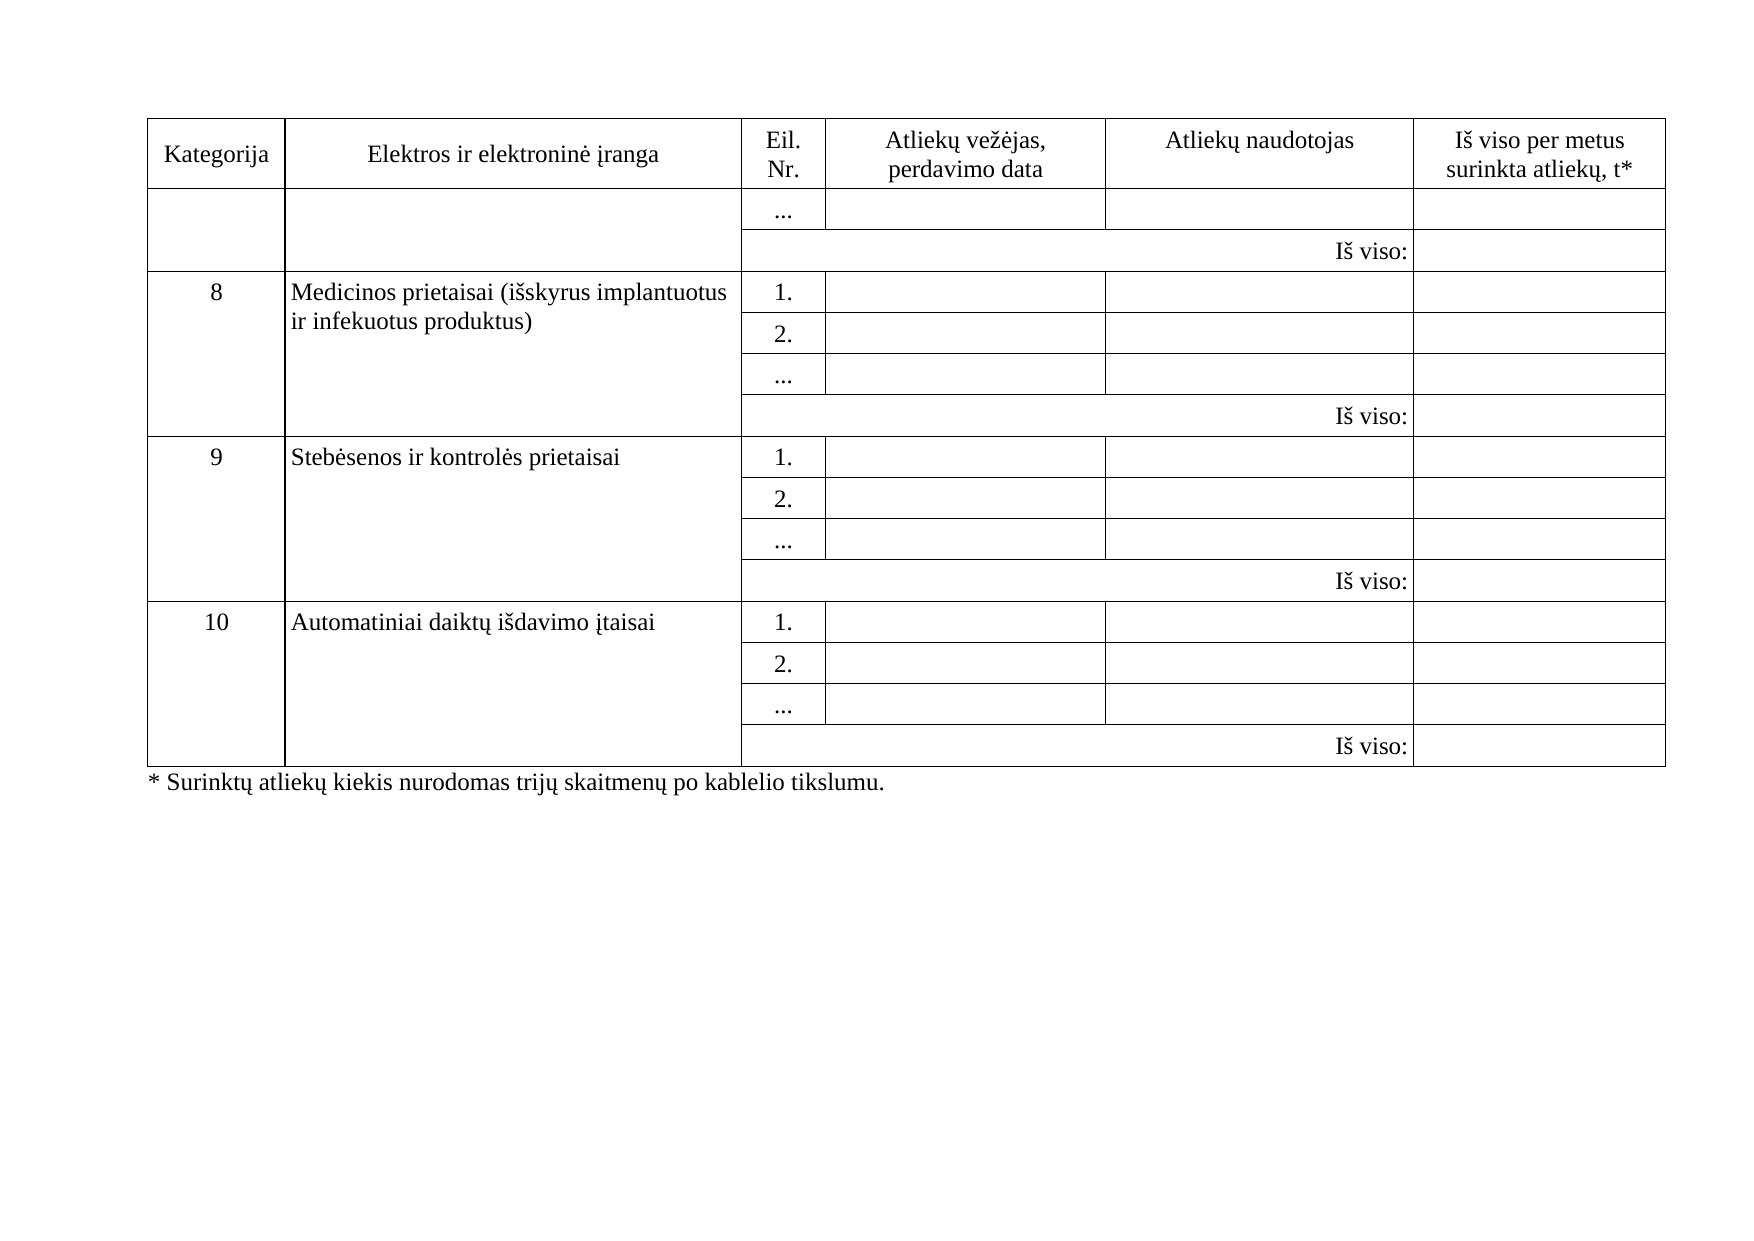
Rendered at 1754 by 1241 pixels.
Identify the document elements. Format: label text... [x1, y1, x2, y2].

table_cell [1414, 272, 1665, 312]
table_cell [1414, 478, 1665, 518]
table_cell 2. [742, 478, 825, 518]
table_cell [1106, 602, 1413, 642]
table_cell 9 [148, 437, 284, 601]
table_header Iš viso per metus surinkta atliekų, t* [1414, 119, 1665, 188]
text * Surinktų atliekų kiekis nurodomas trijų skaitmenų po kablelio tikslumu. [148, 767, 1677, 795]
table_cell [1106, 684, 1413, 724]
table_cell [1106, 643, 1413, 683]
table_cell [286, 189, 741, 271]
table_cell [826, 437, 1105, 477]
table_cell [1414, 189, 1665, 229]
table_cell [1414, 313, 1665, 353]
table_cell [826, 684, 1105, 724]
table_cell [1414, 395, 1665, 436]
table_cell [826, 478, 1105, 518]
table_header Atliekų vežėjas, perdavimo data [826, 119, 1105, 188]
table_cell 2. [742, 643, 825, 683]
table_cell [1414, 602, 1665, 642]
table_cell [1106, 478, 1413, 518]
table_cell Automatiniai daiktų išdavimo įtaisai [286, 602, 741, 766]
table_cell [1106, 189, 1413, 229]
table_cell [1106, 437, 1413, 477]
table_cell Iš viso: [742, 395, 1413, 436]
table_cell [1414, 725, 1665, 766]
table_cell [826, 519, 1105, 559]
table_cell [826, 189, 1105, 229]
table_cell [1414, 684, 1665, 724]
table_cell ... [742, 189, 825, 229]
table_cell [826, 313, 1105, 353]
table_cell [1106, 519, 1413, 559]
table_cell [1106, 354, 1413, 394]
table_cell [1414, 519, 1665, 559]
table_cell [1414, 354, 1665, 394]
table_cell [826, 602, 1105, 642]
table_cell [148, 189, 284, 271]
table_cell [1414, 560, 1665, 601]
table_cell 2. [742, 313, 825, 353]
table_cell 8 [148, 272, 284, 436]
table_cell Iš viso: [742, 560, 1413, 601]
table_header Eil. Nr. [742, 119, 825, 188]
table_header Kategorija [148, 119, 284, 188]
table_cell Stebėsenos ir kontrolės prietaisai [286, 437, 741, 601]
table_cell [1414, 643, 1665, 683]
table_cell [826, 272, 1105, 312]
table_cell [826, 643, 1105, 683]
table_cell 1. [742, 602, 825, 642]
table_header Atliekų naudotojas [1106, 119, 1413, 188]
table_cell Iš viso: [742, 725, 1413, 766]
table_cell ... [742, 519, 825, 559]
table_cell ... [742, 684, 825, 724]
table_header Elektros ir elektroninė įranga [286, 119, 741, 188]
table_cell [1106, 272, 1413, 312]
table_cell 10 [148, 602, 284, 766]
table_cell [1106, 313, 1413, 353]
table_cell [1414, 230, 1665, 271]
table_cell Medicinos prietaisai (išskyrus implantuotus ir infekuotus produktus) [286, 272, 741, 436]
table_cell 1. [742, 437, 825, 477]
table_cell 1. [742, 272, 825, 312]
table_cell [826, 354, 1105, 394]
table_cell ... [742, 354, 825, 394]
table_cell [1414, 437, 1665, 477]
table_cell Iš viso: [742, 230, 1413, 271]
